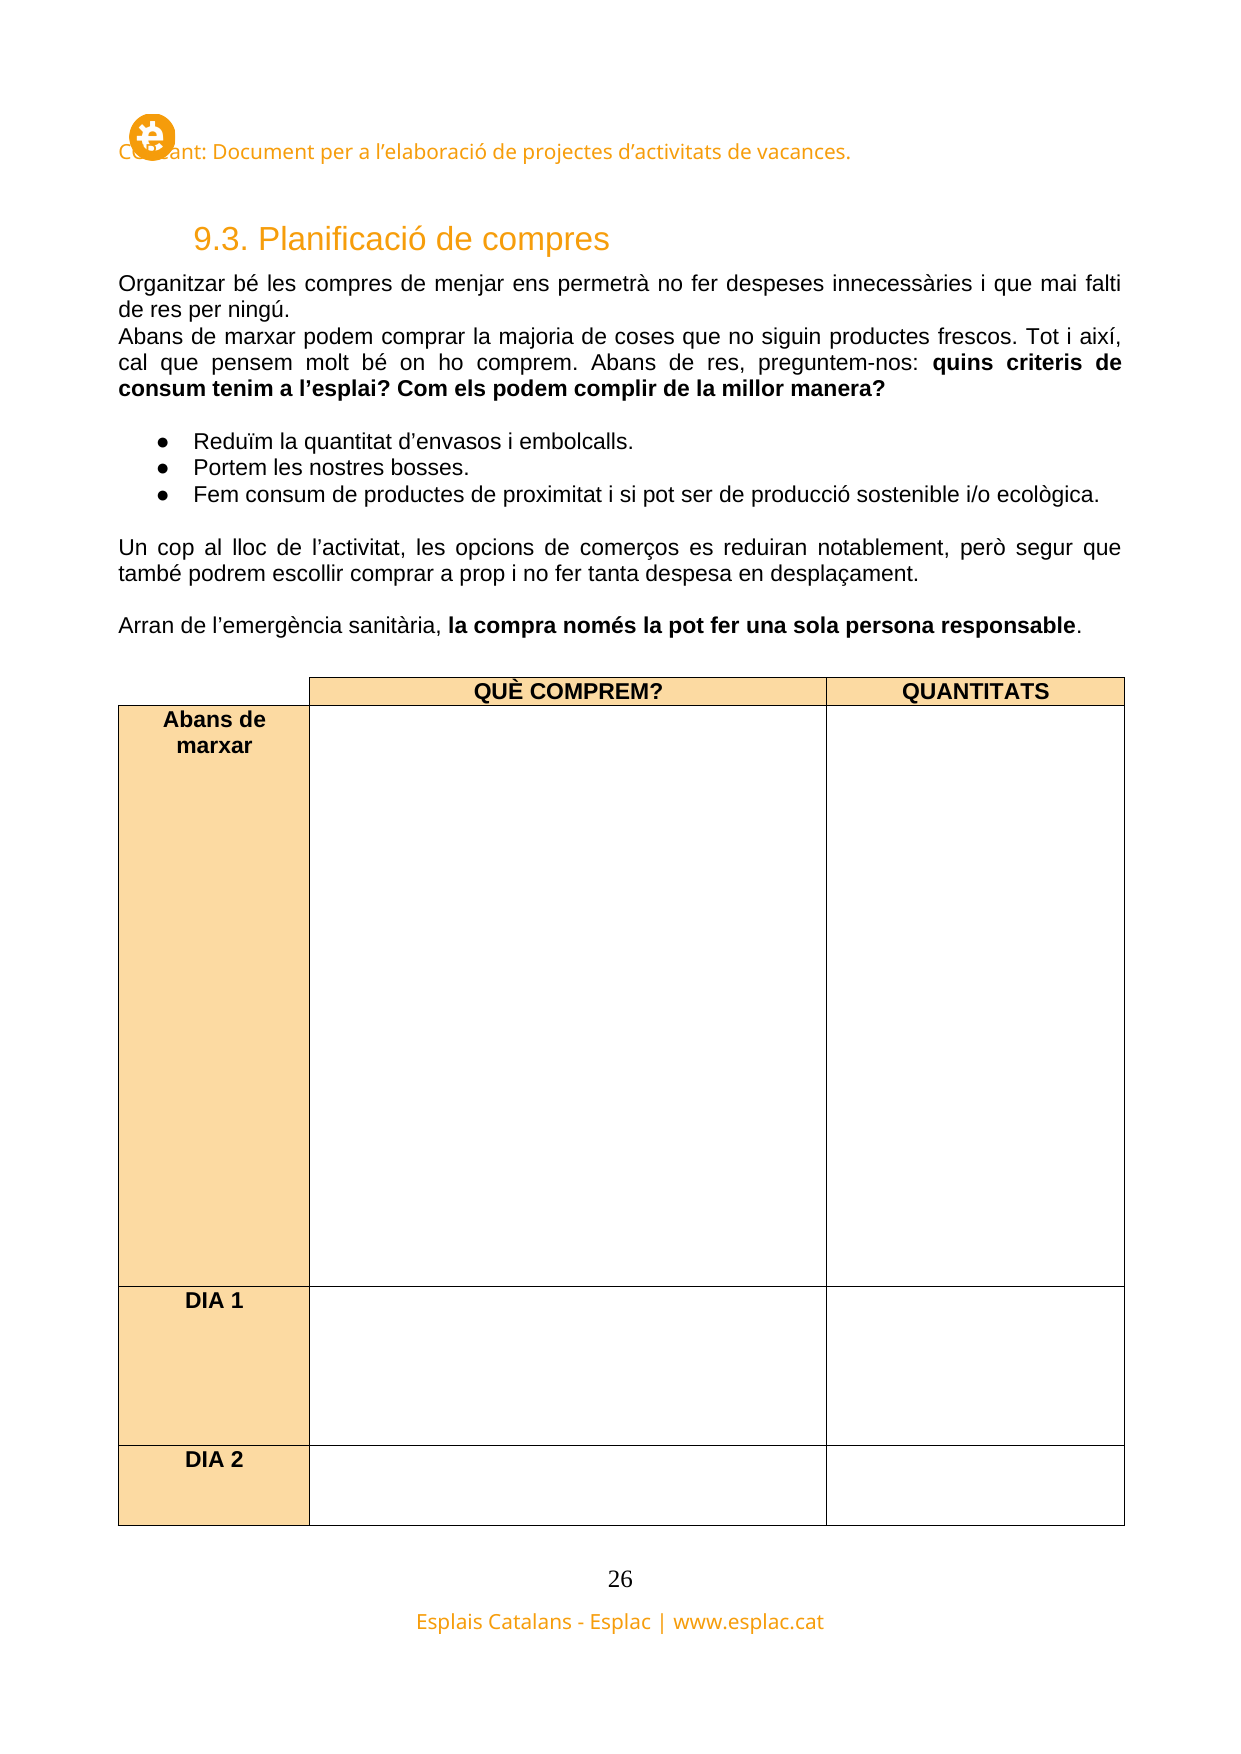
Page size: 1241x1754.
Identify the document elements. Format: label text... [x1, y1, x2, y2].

table_cell [827, 1446, 1124, 1525]
table_cell DIA 1 [119, 1287, 309, 1445]
list Fem consum de productes de proximitat i si pot ser de producció sostenible i/o ecològica. [156, 481, 1122, 507]
subtitle 9.3. Planificació de compres [118, 219, 1122, 257]
table_cell [827, 706, 1124, 1286]
table_cell [310, 706, 826, 1286]
picture [129, 114, 176, 161]
list Reduïm la quantitat d’envasos i embolcalls. [156, 428, 1122, 454]
text Un cop al lloc de l’activitat, les opcions de comerços es reduiran notablement, però segur que també podrem escollir comprar a prop i no fer tanta despesa en desplaçament. [118, 533, 1122, 586]
picture [1039, 36, 1164, 161]
table_cell [310, 1446, 826, 1525]
table_cell DIA 2 [119, 1446, 309, 1525]
table_header [118, 677, 309, 705]
text Arran de l’emergència sanitària, la compra només la pot fer una sola persona responsable. [118, 612, 1122, 639]
text Abans de marxar podem comprar la majoria de coses que no siguin productes frescos. Tot i així, cal que pensem molt bé on ho comprem. Abans de res, preguntem-nos: quins criteris de consum tenim a l’esplai? Com els podem complir de la millor manera? [118, 323, 1122, 402]
table_header QUANTITATS [827, 678, 1124, 705]
table_header QUÈ COMPREM? [310, 678, 826, 705]
table_cell [827, 1287, 1124, 1445]
list Portem les nostres bosses. [156, 454, 1122, 481]
table_cell Abans de marxar [119, 706, 309, 1286]
table_cell [310, 1287, 826, 1445]
text Organitzar bé les compres de menjar ens permetrà no fer despeses innecessàries i que mai falti de res per ningú. [118, 270, 1122, 323]
